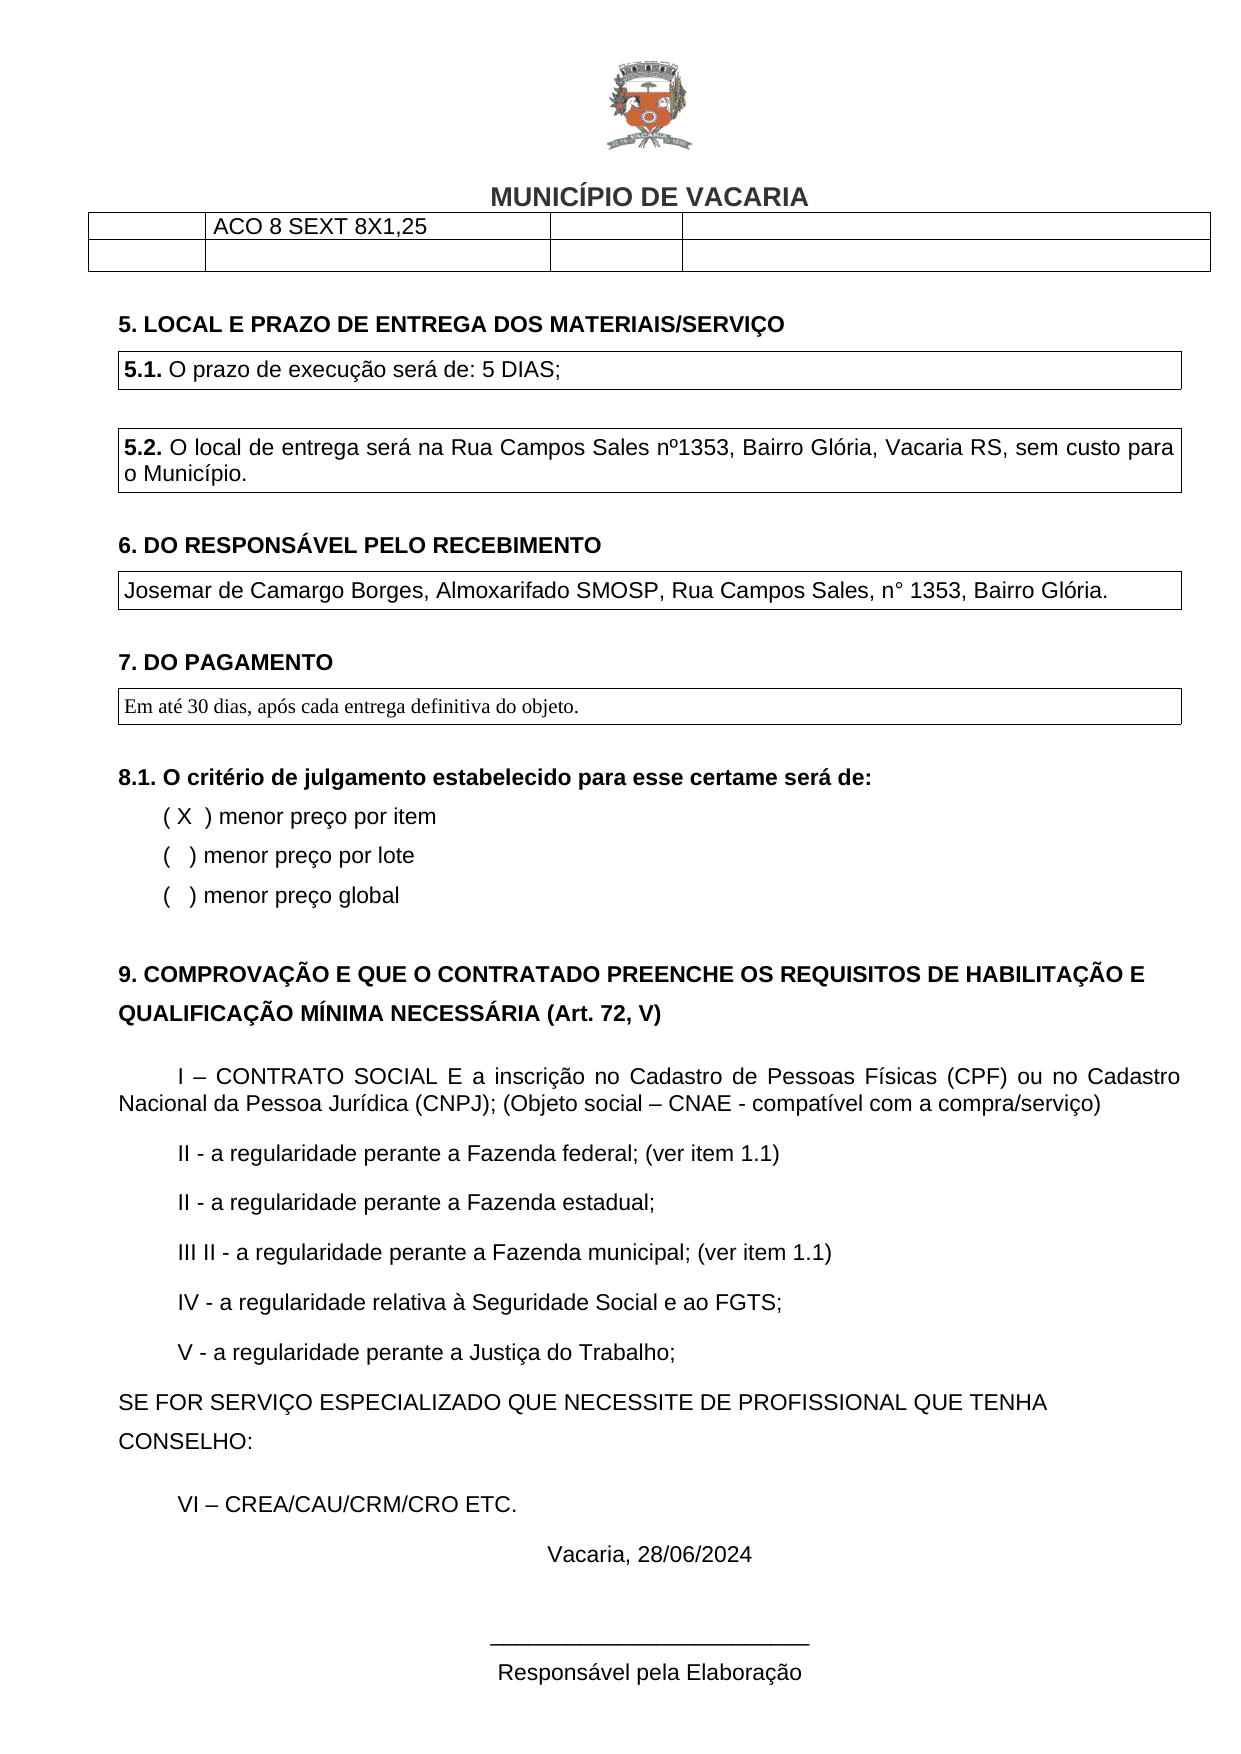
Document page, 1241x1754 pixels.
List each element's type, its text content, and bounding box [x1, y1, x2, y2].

table_header 5.1. O prazo de execução será de: 5 DIAS; [119, 352, 1181, 388]
table_cell [206, 240, 550, 271]
text _________________________ [118, 1619, 1181, 1646]
table_cell [89, 240, 205, 271]
text VI – CREA/CAU/CRM/CRO ETC. [118, 1491, 1181, 1517]
list 8.1. O critério de julgamento estabelecido para esse certame será de: [118, 763, 1181, 790]
list ( X ) menor preço por item [118, 803, 1181, 829]
table_header Em até 30 dias, após cada entrega definitiva do objeto. [119, 689, 1181, 724]
table_cell [89, 213, 205, 239]
list 9. COMPROVAÇÃO E QUE O CONTRATADO PREENCHE OS REQUISITOS DE HABILITAÇÃO E QUALIFICAÇÃO MÍNIMA NECESSÁRIA (Art. 72, V) [118, 961, 1181, 1027]
table_cell ACO 8 SEXT 8X1,25 [206, 213, 550, 239]
list 7. DO PAGAMENTO [118, 649, 1181, 675]
picture [606, 60, 693, 150]
table_cell [551, 240, 682, 271]
text III II - a regularidade perante a Fazenda municipal; (ver item 1.1) [118, 1239, 1181, 1265]
text Vacaria, 28/06/2024 [118, 1541, 1181, 1567]
list 5. LOCAL E PRAZO DE ENTREGA DOS MATERIAIS/SERVIÇO [118, 311, 1181, 337]
list ( ) menor preço global [118, 882, 1181, 908]
text I – CONTRATO SOCIAL E a inscrição no Cadastro de Pessoas Físicas (CPF) ou no Cadastro Nacional da Pessoa Jurídica (CNPJ); (Objeto social – CNAE - compatível com a compra/serviço) [118, 1063, 1181, 1116]
text II - a regularidade perante a Fazenda estadual; [118, 1189, 1181, 1216]
table_header Josemar de Camargo Borges, Almoxarifado SMOSP, Rua Campos Sales, n° 1353, Bairro Glória. [119, 572, 1181, 609]
list ( ) menor preço por lote [118, 842, 1181, 869]
text V - a regularidade perante a Justiça do Trabalho; [118, 1339, 1181, 1365]
text IV - a regularidade relativa à Seguridade Social e ao FGTS; [118, 1289, 1181, 1315]
text Responsável pela Elaboração [118, 1659, 1181, 1685]
table_header 5.2. O local de entrega será na Rua Campos Sales nº1353, Bairro Glória, Vacaria RS, sem custo para o Município. [119, 429, 1181, 492]
table_cell [683, 240, 1210, 271]
text II - a regularidade perante a Fazenda federal; (ver item 1.1) [118, 1139, 1181, 1166]
table_cell [683, 213, 1210, 239]
text SE FOR SERVIÇO ESPECIALIZADO QUE NECESSITE DE PROFISSIONAL QUE TENHA CONSELHO: [118, 1388, 1181, 1454]
table_cell [551, 213, 682, 239]
list 6. DO RESPONSÁVEL PELO RECEBIMENTO [118, 532, 1181, 558]
